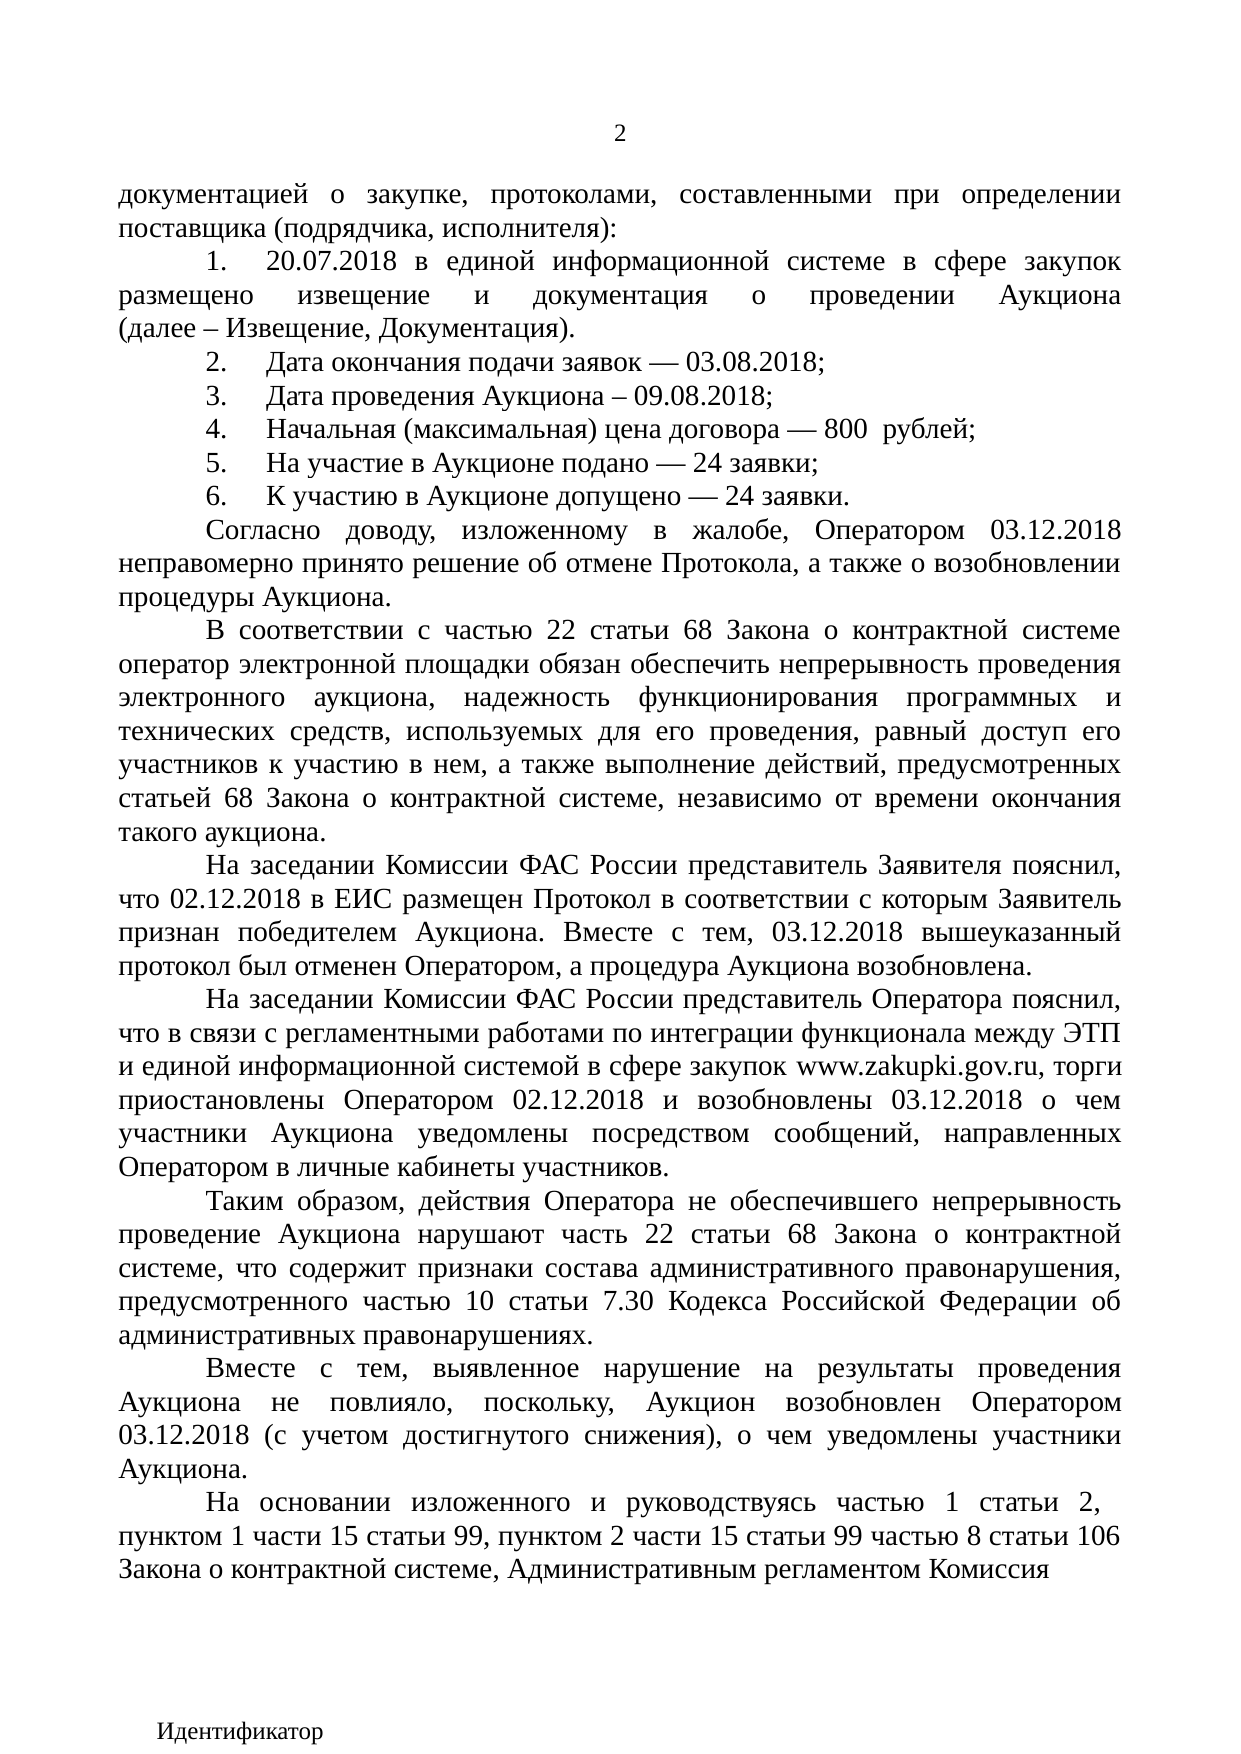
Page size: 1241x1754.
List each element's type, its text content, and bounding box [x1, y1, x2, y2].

list Дата окончания подачи заявок — 03.08.2018; [118, 344, 1122, 378]
text Вместе с тем, выявленное нарушение на результаты проведения Аукциона не повлияло, поскольку, Аукцион возобновлен Оператором 03.12.2018 (с учетом достигнутого снижения), о чем уведомлены участники Аукциона. [118, 1350, 1122, 1484]
text В соответствии с частью 22 статьи 68 Закона о контрактной системе оператор электронной площадки обязан обеспечить непрерывность проведения электронного аукциона, надежность функционирования программных и технических средств, используемых для его проведения, равный доступ его участников к участию в нем, а также выполнение действий, предусмотренных статьей 68 Закона о контрактной системе, независимо от времени окончания такого аукциона. [118, 612, 1122, 847]
text На заседании Комиссии ФАС России представитель Заявителя пояснил, что 02.12.2018 в ЕИС размещен Протокол в соответствии с которым Заявитель признан победителем Аукциона. Вместе с тем, 03.12.2018 вышеуказанный протокол был отменен Оператором, а процедура Аукциона возобновлена. [118, 847, 1122, 981]
list Начальная (максимальная) цена договора — 800 рублей; [118, 411, 1122, 445]
list К участию в Аукционе допущено — 24 заявки. [118, 478, 1122, 512]
text документацией о закупке, протоколами, составленными при определении поставщика (подрядчика, исполнителя): [118, 176, 1122, 243]
list Дата проведения Аукциона – 09.08.2018; [118, 378, 1122, 411]
list 20.07.2018 в единой информационной системе в сфере закупок размещено извещение и документация о проведении Аукциона (далее – Извещение, Документация). [118, 243, 1122, 344]
list На участие в Аукционе подано — 24 заявки; [118, 445, 1122, 478]
text На основании изложенного и руководствуясь частью 1 статьи 2, пунктом 1 части 15 статьи 99, пунктом 2 части 15 статьи 99 частью 8 статьи 106 Закона о контрактной системе, Административным регламентом Комиссия [118, 1484, 1122, 1585]
text Таким образом, действия Оператора не обеспечившего непрерывность проведение Аукциона нарушают часть 22 статьи 68 Закона о контрактной системе, что содержит признаки состава административного правонарушения, предусмотренного частью 10 статьи 7.30 Кодекса Российской Федерации об административных правонарушениях. [118, 1183, 1122, 1350]
text На заседании Комиссии ФАС России представитель Оператора пояснил, что в связи с регламентными работами по интеграции функционала между ЭТП и единой информационной системой в сфере закупок www.zakupki.gov.ru, торги приостановлены Оператором 02.12.2018 и возобновлены 03.12.2018 о чем участники Аукциона уведомлены посредством сообщений, направленных Оператором в личные кабинеты участников. [118, 981, 1122, 1183]
text Согласно доводу, изложенному в жалобе, Оператором 03.12.2018 неправомерно принято решение об отмене Протокола, а также о возобновлении процедуры Аукциона. [118, 512, 1122, 612]
